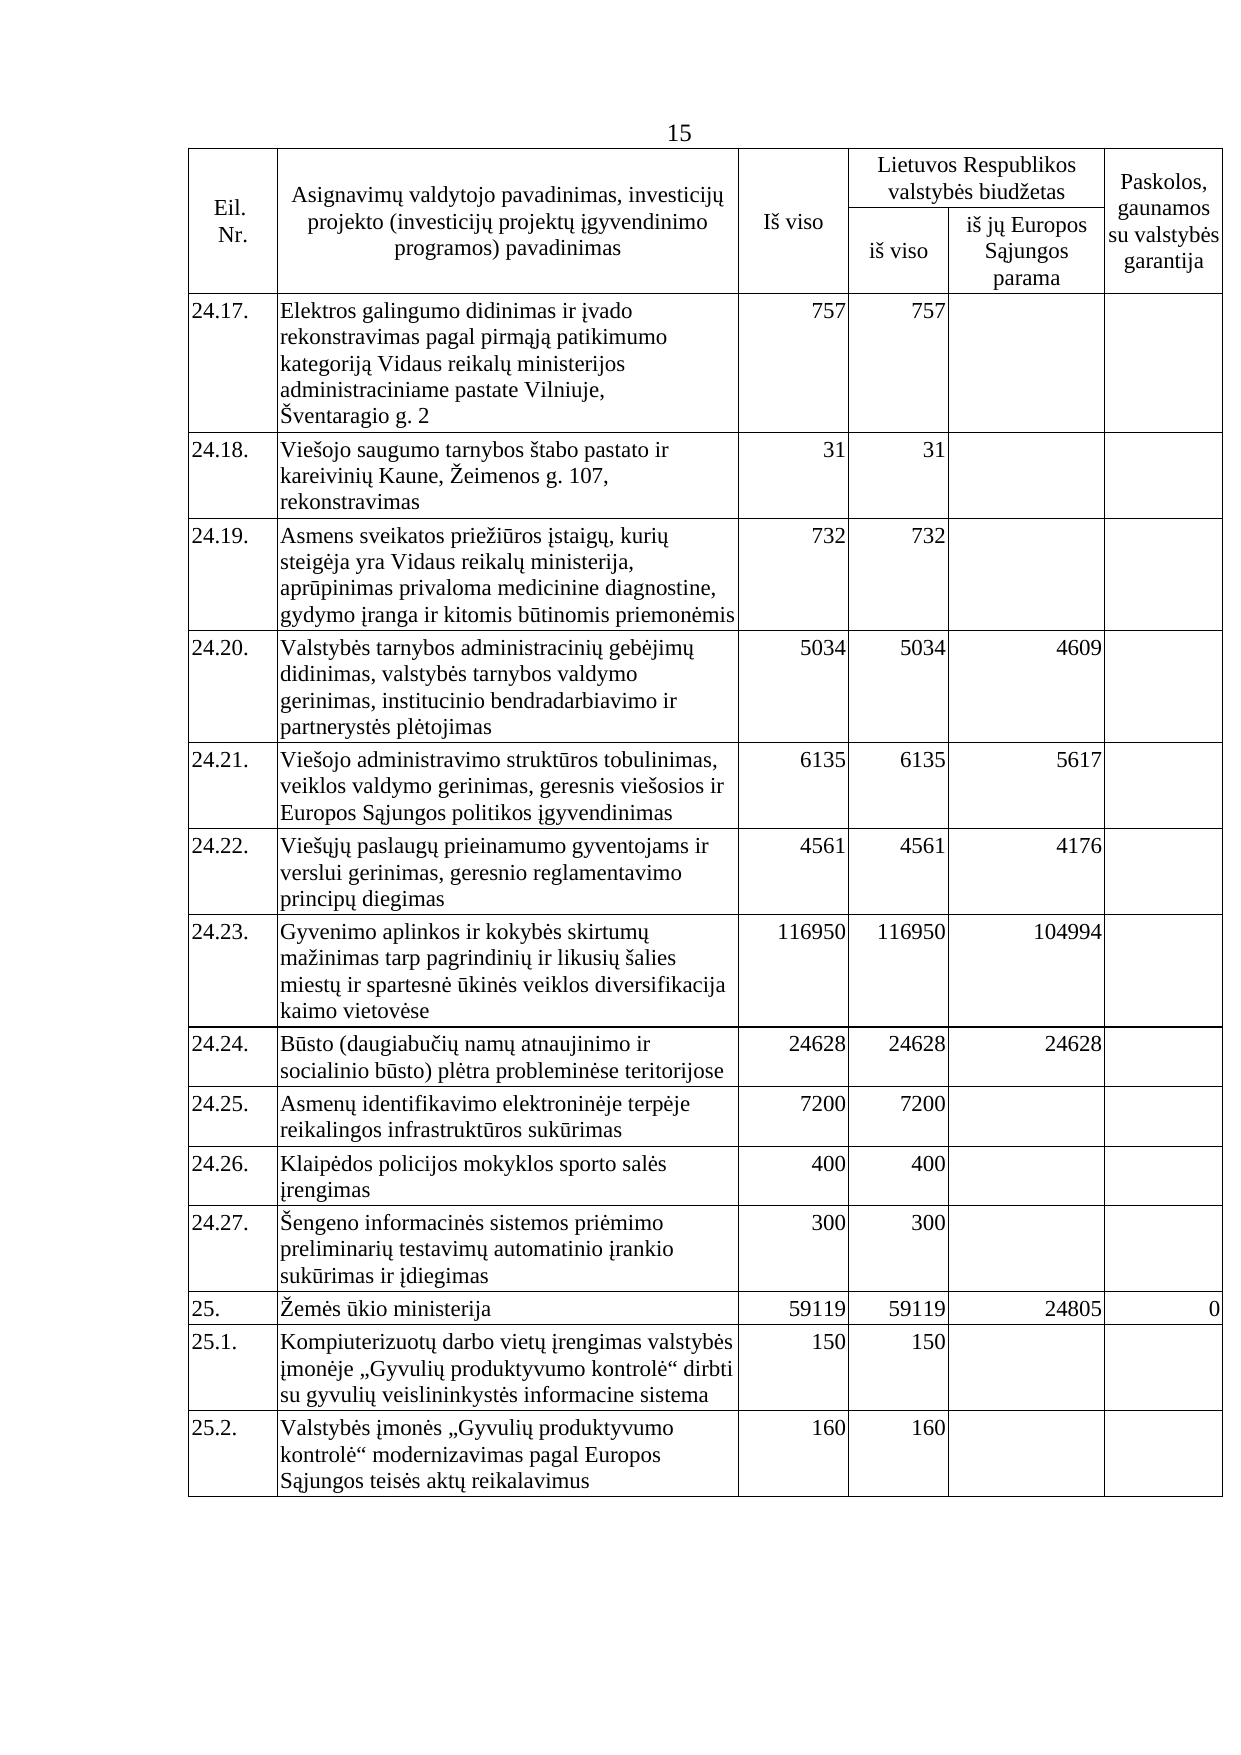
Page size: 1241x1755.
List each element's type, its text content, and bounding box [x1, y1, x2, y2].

table_cell [1105, 433, 1222, 518]
table_cell 300 [849, 1206, 948, 1291]
table_cell [949, 1325, 1104, 1410]
table_cell Valstybės įmonės „Gyvulių produktyvumo kontrolė“ modernizavimas pagal Europos Sąjungos teisės aktų reikalavimus [278, 1411, 738, 1496]
table_cell [1105, 1028, 1222, 1086]
table_header Lietuvos Respublikos valstybės biudžetas [849, 149, 1104, 207]
table_cell iš viso [849, 208, 948, 293]
table_cell 25. [189, 1292, 277, 1324]
table_cell 400 [849, 1147, 948, 1205]
table_cell Viešojo administravimo struktūros tobulinimas, veiklos valdymo gerinimas, geresnis viešosios ir Europos Sąjungos politikos įgyvendinimas [278, 743, 738, 828]
table_cell 732 [849, 519, 948, 630]
table_cell 4176 [949, 829, 1104, 914]
table_cell [949, 433, 1104, 518]
table_cell 160 [849, 1411, 948, 1496]
table_cell Asmens sveikatos priežiūros įstaigų, kurių steigėja yra Vidaus reikalų ministerija, aprūpinimas privaloma medicinine diagnostine, gydymo įranga ir kitomis būtinomis priemonėmis [278, 519, 738, 630]
table_cell 24.26. [189, 1147, 277, 1205]
table_cell 24.20. [189, 631, 277, 742]
table_cell iš jų Europos Sąjungos parama [949, 208, 1104, 293]
table_cell 116950 [739, 915, 848, 1026]
table_cell 4609 [949, 631, 1104, 742]
table_cell [1105, 1206, 1222, 1291]
table_cell 116950 [849, 915, 948, 1026]
table_cell 732 [739, 519, 848, 630]
table_cell 24.25. [189, 1087, 277, 1146]
table_cell 59119 [849, 1292, 948, 1324]
table_cell 0 [1105, 1292, 1222, 1324]
table_cell 5034 [849, 631, 948, 742]
table_cell 757 [849, 294, 948, 432]
table_cell 24.24. [189, 1028, 277, 1086]
table_cell 7200 [739, 1087, 848, 1146]
table_cell [949, 1206, 1104, 1291]
table_cell Klaipėdos policijos mokyklos sporto salės įrengimas [278, 1147, 738, 1205]
table_cell [949, 1411, 1104, 1496]
table_cell [1105, 1087, 1222, 1146]
table_cell 25.1. [189, 1325, 277, 1410]
table_header Asignavimų valdytojo pavadinimas, investicijų projekto (investicijų projektų įgyvendinimo programos) pavadinimas [278, 149, 738, 293]
table_cell 24.21. [189, 743, 277, 828]
table_cell 150 [849, 1325, 948, 1410]
table_cell 7200 [849, 1087, 948, 1146]
table_cell [1105, 1147, 1222, 1205]
table_cell 6135 [849, 743, 948, 828]
table_cell 24805 [949, 1292, 1104, 1324]
table_cell [1105, 829, 1222, 914]
table_cell Asmenų identifikavimo elektroninėje terpėje reikalingos infrastruktūros sukūrimas [278, 1087, 738, 1146]
table_cell 24628 [849, 1028, 948, 1086]
table_cell 24.19. [189, 519, 277, 630]
table_cell 24.17. [189, 294, 277, 432]
table_cell [1105, 519, 1222, 630]
table_cell 24628 [949, 1028, 1104, 1086]
table_cell 59119 [739, 1292, 848, 1324]
table_cell 31 [849, 433, 948, 518]
table_cell [949, 1087, 1104, 1146]
table_cell 4561 [849, 829, 948, 914]
table_cell Būsto (daugiabučių namų atnaujinimo ir socialinio būsto) plėtra probleminėse teritorijose [278, 1028, 738, 1086]
table_cell [949, 294, 1104, 432]
table_cell 4561 [739, 829, 848, 914]
table_header Paskolos, gaunamos su valstybės garantija [1105, 149, 1222, 293]
table_header Eil. Nr. [189, 149, 277, 293]
table_cell Žemės ūkio ministerija [278, 1292, 738, 1324]
table_cell Gyvenimo aplinkos ir kokybės skirtumų mažinimas tarp pagrindinių ir likusių šalies miestų ir spartesnė ūkinės veiklos diversifikacija kaimo vietovėse [278, 915, 738, 1026]
table_cell Viešųjų paslaugų prieinamumo gyventojams ir verslui gerinimas, geresnio reglamentavimo principų diegimas [278, 829, 738, 914]
table_cell [1105, 915, 1222, 1026]
table_cell 24.27. [189, 1206, 277, 1291]
table_cell 5034 [739, 631, 848, 742]
table_header Iš viso [739, 149, 848, 293]
table_cell 400 [739, 1147, 848, 1205]
table_cell [949, 1147, 1104, 1205]
table_cell 6135 [739, 743, 848, 828]
table_cell 5617 [949, 743, 1104, 828]
table_cell 24628 [739, 1028, 848, 1086]
table_cell [1105, 631, 1222, 742]
table_cell 300 [739, 1206, 848, 1291]
table_cell [1105, 294, 1222, 432]
table_cell [1105, 743, 1222, 828]
table_cell Viešojo saugumo tarnybos štabo pastato ir kareivinių Kaune, Žeimenos g. 107, rekonstravimas [278, 433, 738, 518]
table_cell Kompiuterizuotų darbo vietų įrengimas valstybės įmonėje „Gyvulių produktyvumo kontrolė“ dirbti su gyvulių veislininkystės informacine sistema [278, 1325, 738, 1410]
table_cell Elektros galingumo didinimas ir įvado rekonstravimas pagal pirmąją patikimumo kategoriją Vidaus reikalų ministerijos administraciniame pastate Vilniuje, Šventaragio g. 2 [278, 294, 738, 432]
table_cell 24.18. [189, 433, 277, 518]
table_cell Valstybės tarnybos administracinių gebėjimų didinimas, valstybės tarnybos valdymo gerinimas, institucinio bendradarbiavimo ir partnerystės plėtojimas [278, 631, 738, 742]
table_cell Šengeno informacinės sistemos priėmimo preliminarių testavimų automatinio įrankio sukūrimas ir įdiegimas [278, 1206, 738, 1291]
table_cell 104994 [949, 915, 1104, 1026]
table_cell 24.23. [189, 915, 277, 1026]
table_cell [1105, 1325, 1222, 1410]
table_cell 160 [739, 1411, 848, 1496]
table_cell 150 [739, 1325, 848, 1410]
table_cell 31 [739, 433, 848, 518]
table_cell 24.22. [189, 829, 277, 914]
table_cell [949, 519, 1104, 630]
table_cell [1105, 1411, 1222, 1496]
table_cell 25.2. [189, 1411, 277, 1496]
table_cell 757 [739, 294, 848, 432]
